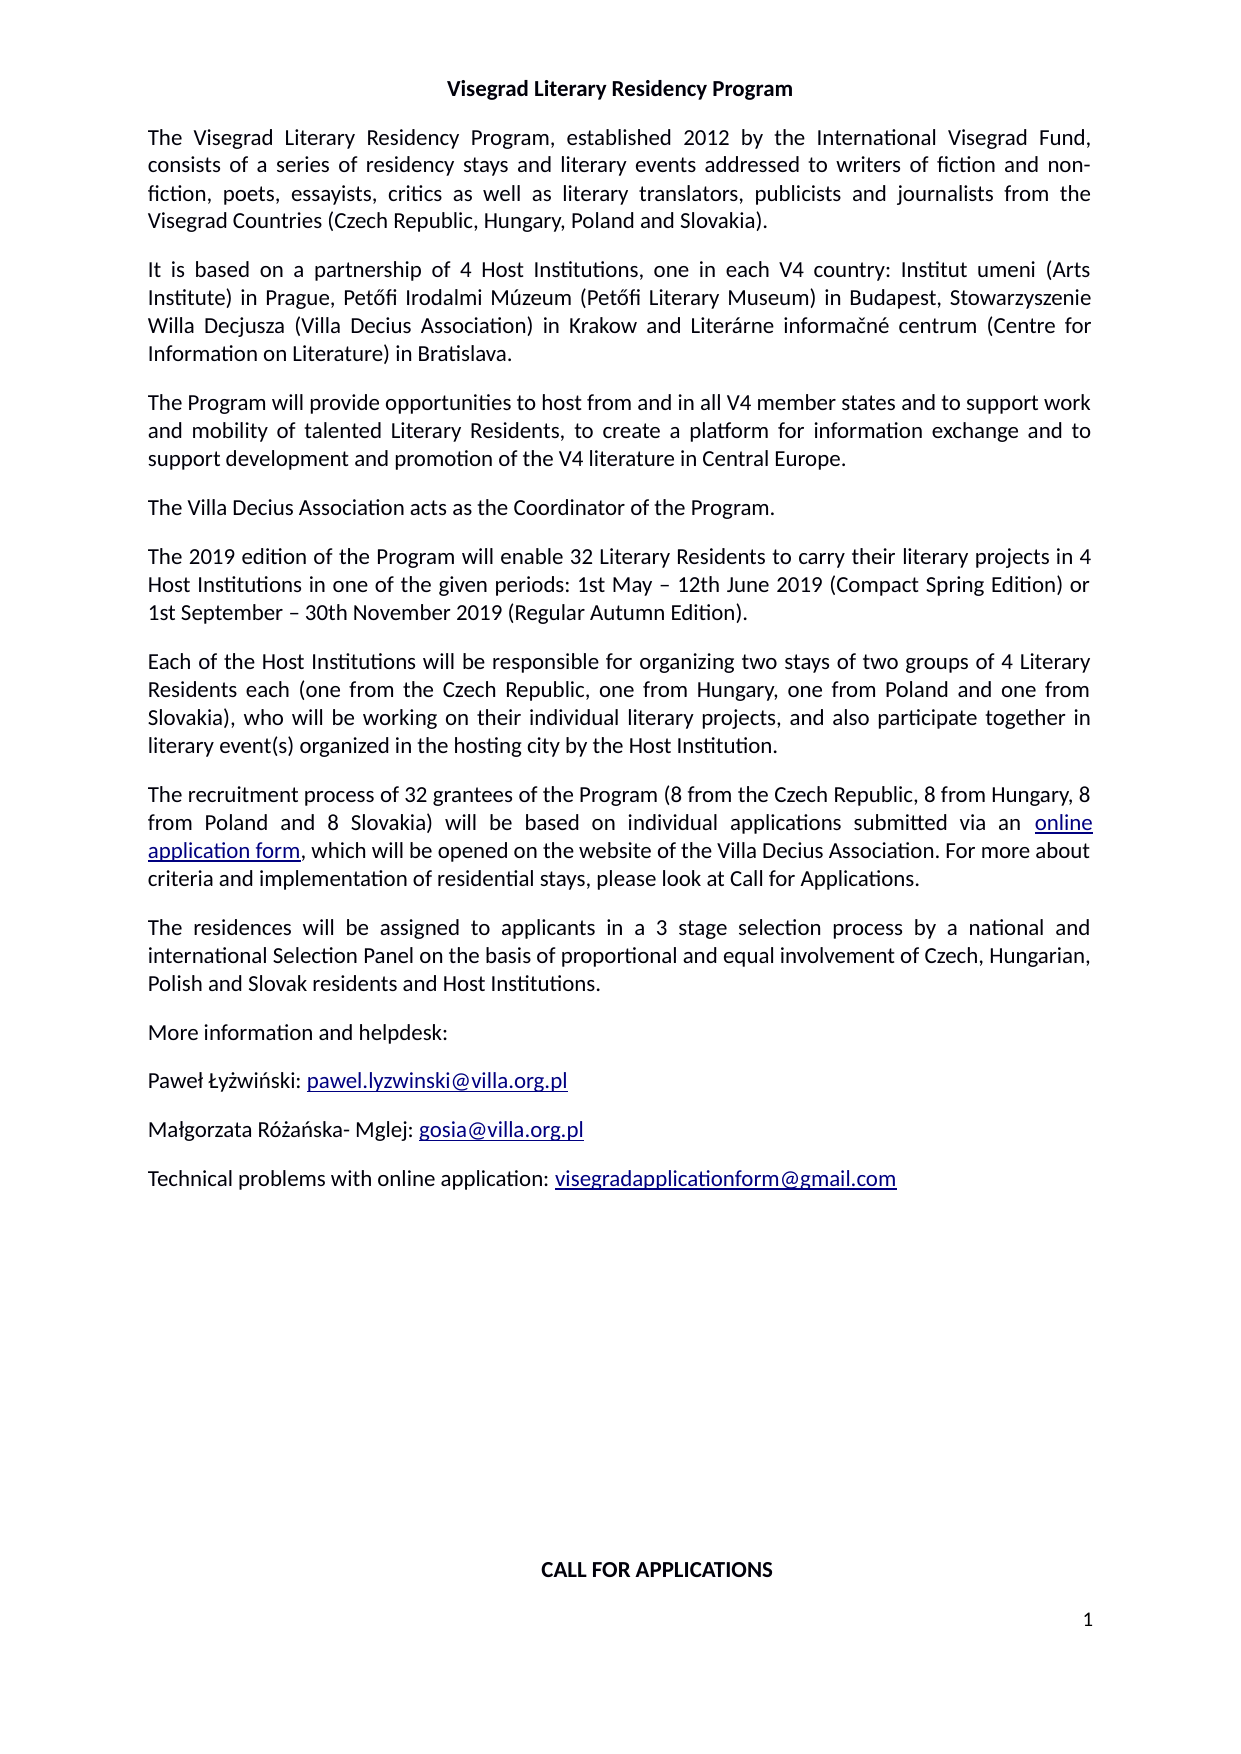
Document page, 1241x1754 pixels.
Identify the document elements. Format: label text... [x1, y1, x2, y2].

text The Program will provide opportunities to host from and in all V4 member states and to support work and mobility of talented Literary Residents, to create a platform for information exchange and to support development and promotion of the V4 literature in Central Europe. [148, 388, 1093, 472]
text The residences will be assigned to applicants in a 3 stage selection process by a national and international Selection Panel on the basis of proportional and equal involvement of Czech, Hungarian, Polish and Slovak residents and Host Institutions. [148, 913, 1093, 997]
text The Villa Decius Association acts as the Coordinator of the Program. [148, 493, 1093, 521]
text The recruitment process of 32 grantees of the Program (8 from the Czech Republic, 8 from Hungary, 8 from Poland and 8 Slovakia) will be based on individual applications submitted via an online application form, which will be opened on the website of the Villa Decius Association. For more about criteria and implementation of residential stays, please look at Call for Applications. [148, 780, 1093, 892]
text More information and helpdesk: [148, 1018, 1093, 1046]
text The 2019 edition of the Program will enable 32 Literary Residents to carry their literary projects in 4 Host Institutions in one of the given periods: 1st May – 12th June 2019 (Compact Spring Edition) or 1st September – 30th November 2019 (Regular Autumn Edition). [148, 542, 1093, 626]
text It is based on a partnership of 4 Host Institutions, one in each V4 country: Institut umeni (Arts Institute) in Prague, Petőfi Irodalmi Múzeum (Petőfi Literary Museum) in Budapest, Stowarzyszenie Willa Decjusza (Villa Decius Association) in Krakow and Literárne informačné centrum (Centre for Information on Literature) in Bratislava. [148, 256, 1093, 368]
text Paweł Łyżwiński: pawel.lyzwinski@villa.org.pl [148, 1067, 1093, 1095]
text Technical problems with online application: visegradapplicationform@gmail.com [148, 1164, 1093, 1192]
text CALL FOR APPLICATIONS [148, 1555, 1093, 1583]
text Each of the Host Institutions will be responsible for organizing two stays of two groups of 4 Literary Residents each (one from the Czech Republic, one from Hungary, one from Poland and one from Slovakia), who will be working on their individual literary projects, and also participate together in literary event(s) organized in the hosting city by the Host Institution. [148, 647, 1093, 759]
text The Visegrad Literary Residency Program, established 2012 by the International Visegrad Fund, consists of a series of residency stays and literary events addressed to writers of fiction and non-fiction, poets, essayists, critics as well as literary translators, publicists and journalists from the Visegrad Countries (Czech Republic, Hungary, Poland and Slovakia). [148, 123, 1093, 235]
text Visegrad Literary Residency Program [148, 74, 1093, 102]
text Małgorzata Różańska- Mglej: gosia@villa.org.pl [148, 1116, 1093, 1143]
